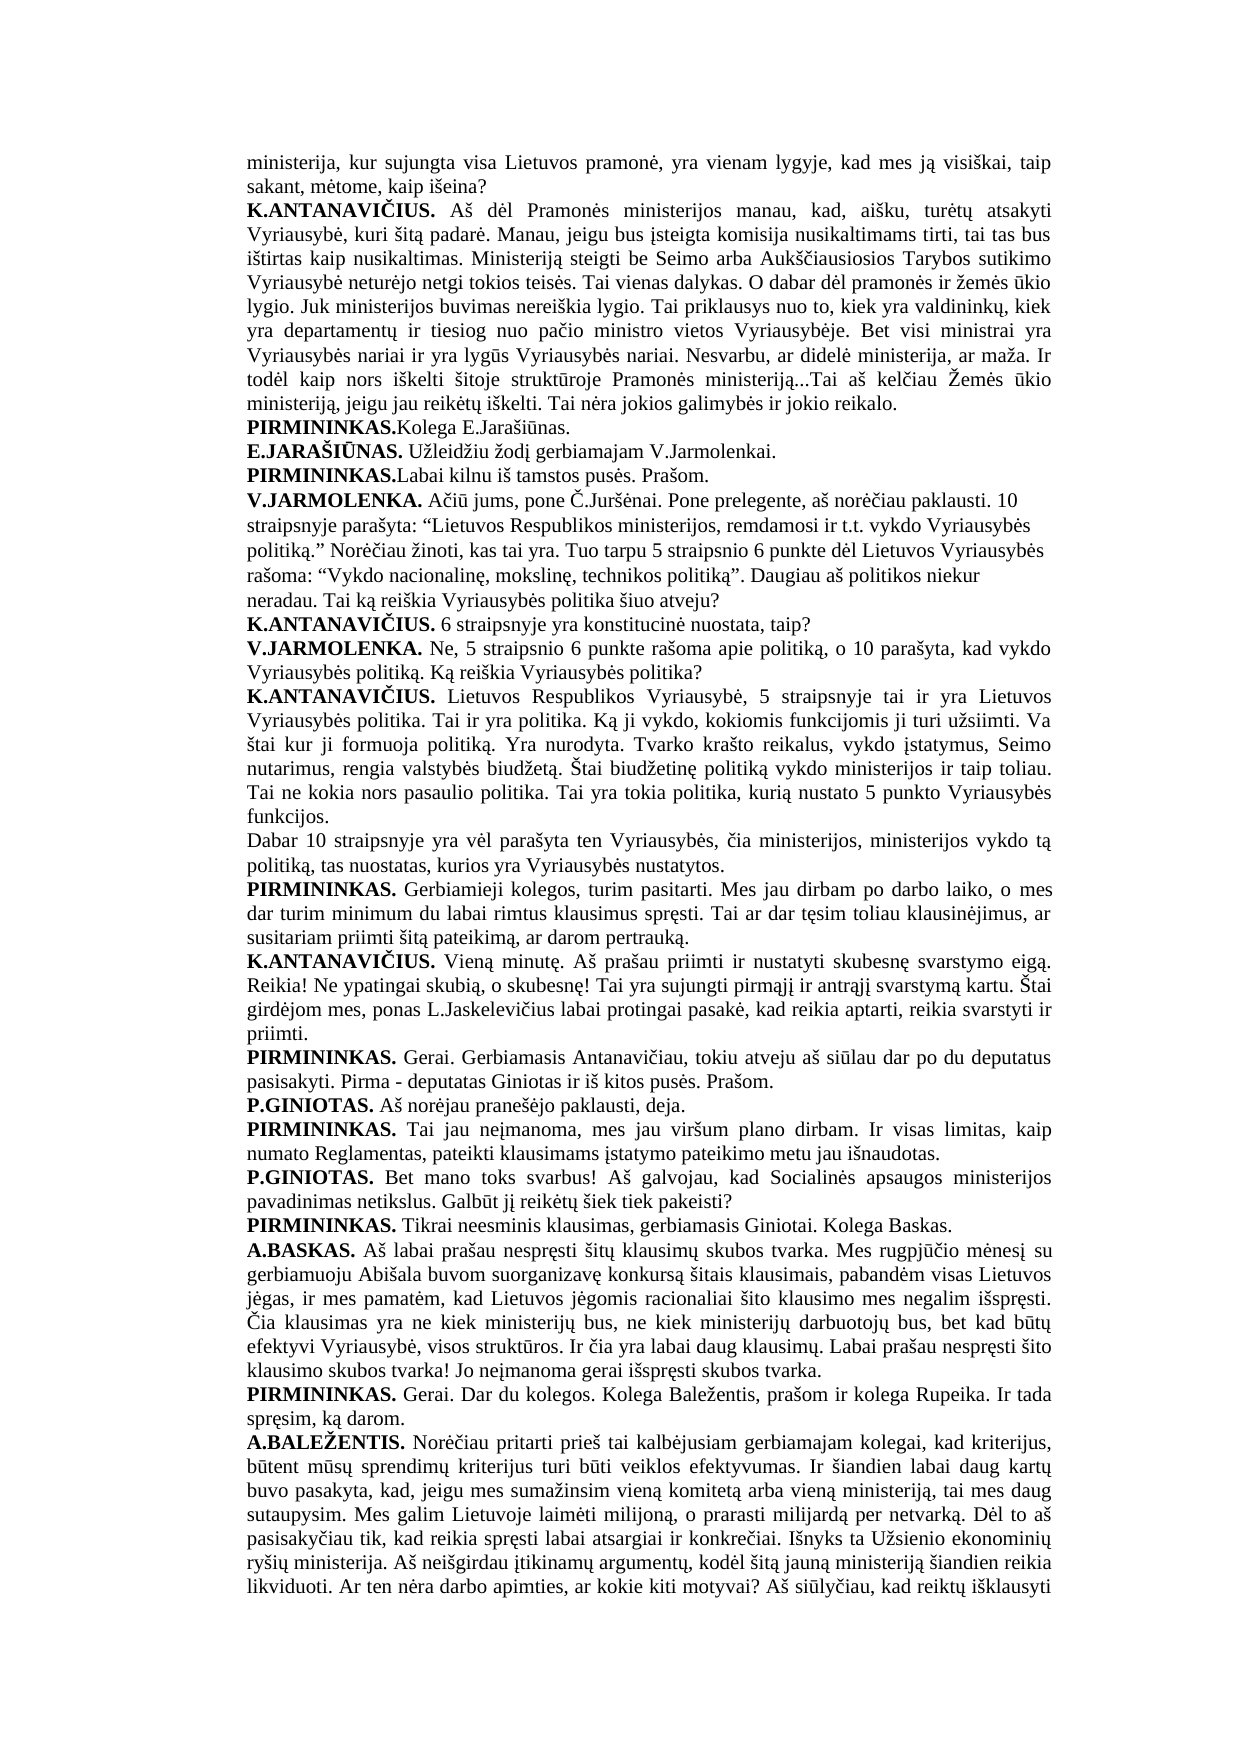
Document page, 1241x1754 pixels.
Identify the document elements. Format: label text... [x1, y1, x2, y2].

text PIRMININKAS. Tikrai neesminis klausimas, gerbiamasis Giniotai. Kolega Baskas. [247, 1213, 1053, 1237]
text K.Antanavičius. Aš dėl Pramonės ministerijos manau, kad, aišku, turėtų atsakyti Vyriausybė, kuri šitą padarė. Manau, jeigu bus įsteigta komisija nusikaltimams tirti, tai tas bus ištirtas kaip nusikaltimas. Ministeriją steigti be Seimo arba Aukščiausiosios Tarybos sutikimo Vyriausybė neturėjo netgi tokios teisės. Tai vienas dalykas. O dabar dėl pramonės ir žemės ūkio lygio. Juk ministerijos buvimas nereiškia lygio. Tai priklausys nuo to, kiek yra valdininkų, kiek yra departamentų ir tiesiog nuo pačio ministro vietos Vyriausybėje. Bet visi ministrai yra Vyriausybės nariai ir yra lygūs Vyriausybės nariai. Nesvarbu, ar didelė ministerija, ar maža. Ir todėl kaip nors iškelti šitoje struktūroje Pramonės ministeriją...Tai aš kelčiau Žemės ūkio ministeriją, jeigu jau reikėtų iškelti. Tai nėra jokios galimybės ir jokio reikalo. [247, 198, 1053, 415]
text E.Jarašiūnas. Užleidžiu žodį gerbiamajam V.Jarmolenkai. [247, 439, 1053, 463]
text Pirmininkas.Kolega E.Jarašiūnas. [247, 415, 1053, 439]
text K.ANTANAVIČIUS. Vieną minutę. Aš prašau priimti ir nustatyti skubesnę svarstymo eigą. Reikia! Ne ypatingai skubią, o skubesnę! Tai yra sujungti pirmąjį ir antrąjį svarstymą kartu. Štai girdėjom mes, ponas L.Jaskelevičius labai protingai pasakė, kad reikia aptarti, reikia svarstyti ir priimti. [247, 949, 1053, 1045]
text PIRMININKAS. Gerbiamieji kolegos, turim pasitarti. Mes jau dirbam po darbo laiko, o mes dar turim minimum du labai rimtus klausimus spręsti. Tai ar dar tęsim toliau klausinėjimus, ar susitariam priimti šitą pateikimą, ar darom pertrauką. [247, 877, 1053, 949]
text Dabar 10 straipsnyje yra vėl parašyta ten Vyriausybės, čia ministerijos, ministerijos vykdo tą politiką, tas nuostatas, kurios yra Vyriausybės nustatytos. [247, 828, 1053, 877]
text P.GINIOTAS. Aš norėjau pranešėjo paklausti, deja. [247, 1093, 1053, 1117]
text K.Antanavičius. 6 straipsnyje yra konstitucinė nuostata, taip? [247, 612, 1053, 636]
text P.GINIOTAS. Bet mano toks svarbus! Aš galvojau, kad Socialinės apsaugos ministerijos pavadinimas netikslus. Galbūt jį reikėtų šiek tiek pakeisti? [247, 1165, 1053, 1213]
text PIRMININKAS. Gerai. Gerbiamasis Antanavičiau, tokiu atveju aš siūlau dar po du deputatus pasisakyti. Pirma - deputatas Giniotas ir iš kitos pusės. Prašom. [247, 1045, 1053, 1093]
text K.Antanavičius. Lietuvos Respublikos Vyriausybė, 5 straipsnyje tai ir yra Lietuvos Vyriausybės politika. Tai ir yra politika. Ką ji vykdo, kokiomis funkcijomis ji turi užsiimti. Va štai kur ji formuoja politiką. Yra nurodyta. Tvarko krašto reikalus, vykdo įstatymus, Seimo nutarimus, rengia valstybės biudžetą. Štai biudžetinę politiką vykdo ministerijos ir taip toliau. Tai ne kokia nors pasaulio politika. Tai yra tokia politika, kurią nustato 5 punkto Vyriausybės funkcijos. [247, 684, 1053, 828]
text PIRMININKAS. Gerai. Dar du kolegos. Kolega Baležentis, prašom ir kolega Rupeika. Ir tada spręsim, ką darom. [247, 1382, 1053, 1430]
text PIRMININKAS. Tai jau neįmanoma, mes jau viršum plano dirbam. Ir visas limitas, kaip numato Reglamentas, pateikti klausimams įstatymo pateikimo metu jau išnaudotas. [247, 1117, 1053, 1165]
text A.BALEŽENTIS. Norėčiau pritarti prieš tai kalbėjusiam gerbiamajam kolegai, kad kriterijus, būtent mūsų sprendimų kriterijus turi būti veiklos efektyvumas. Ir šiandien labai daug kartų buvo pasakyta, kad, jeigu mes sumažinsim vieną komitetą arba vieną ministeriją, tai mes daug sutaupysim. Mes galim Lietuvoje laimėti milijoną, o prarasti milijardą per netvarką. Dėl to aš pasisakyčiau tik, kad reikia spręsti labai atsargiai ir konkrečiai. Išnyks ta Užsienio ekonominių ryšių ministerija. Aš neišgirdau įtikinamų argumentų, kodėl šitą jauną ministeriją šiandien reikia likviduoti. Ar ten nėra darbo apimties, ar kokie kiti motyvai? Aš siūlyčiau, kad reiktų išklausyti [247, 1430, 1053, 1598]
text ministerija, kur sujungta visa Lietuvos pramonė, yra vienam lygyje, kad mes ją visiškai, taip sakant, mėtome, kaip išeina? [247, 150, 1053, 198]
text V.Jarmolenka. Ne, 5 straipsnio 6 punkte rašoma apie politiką, o 10 parašyta, kad vykdo Vyriausybės politiką. Ką reiškia Vyriausybės politika? [247, 636, 1053, 684]
text A.BASKAS. Aš labai prašau nespręsti šitų klausimų skubos tvarka. Mes rugpjūčio mėnesį su gerbiamuoju Abišala buvom suorganizavę konkursą šitais klausimais, pabandėm visas Lietuvos jėgas, ir mes pamatėm, kad Lietuvos jėgomis racionaliai šito klausimo mes negalim išspręsti. Čia klausimas yra ne kiek ministerijų bus, ne kiek ministerijų darbuotojų bus, bet kad būtų efektyvi Vyriausybė, visos struktūros. Ir čia yra labai daug klausimų. Labai prašau nespręsti šito klausimo skubos tvarka! Jo neįmanoma gerai išspręsti skubos tvarka. [247, 1237, 1053, 1382]
text Pirmininkas.Labai kilnu iš tamstos pusės. Prašom. [247, 463, 1053, 487]
text V.Jarmolenka. Ačiū jums, pone Č.Juršėnai. Pone prelegente, aš norėčiau paklausti. 10 straipsnyje parašyta: “Lietuvos Respublikos ministerijos, remdamosi ir t.t. vykdo Vyriausybės politiką.” Norėčiau žinoti, kas tai yra. Tuo tarpu 5 straipsnio 6 punkte dėl Lietuvos Vyriausybės rašoma: “Vykdo nacionalinę, mokslinę, technikos politiką”. Daugiau aš politikos niekur neradau. Tai ką reiškia Vyriausybės politika šiuo atveju? [247, 487, 1053, 612]
